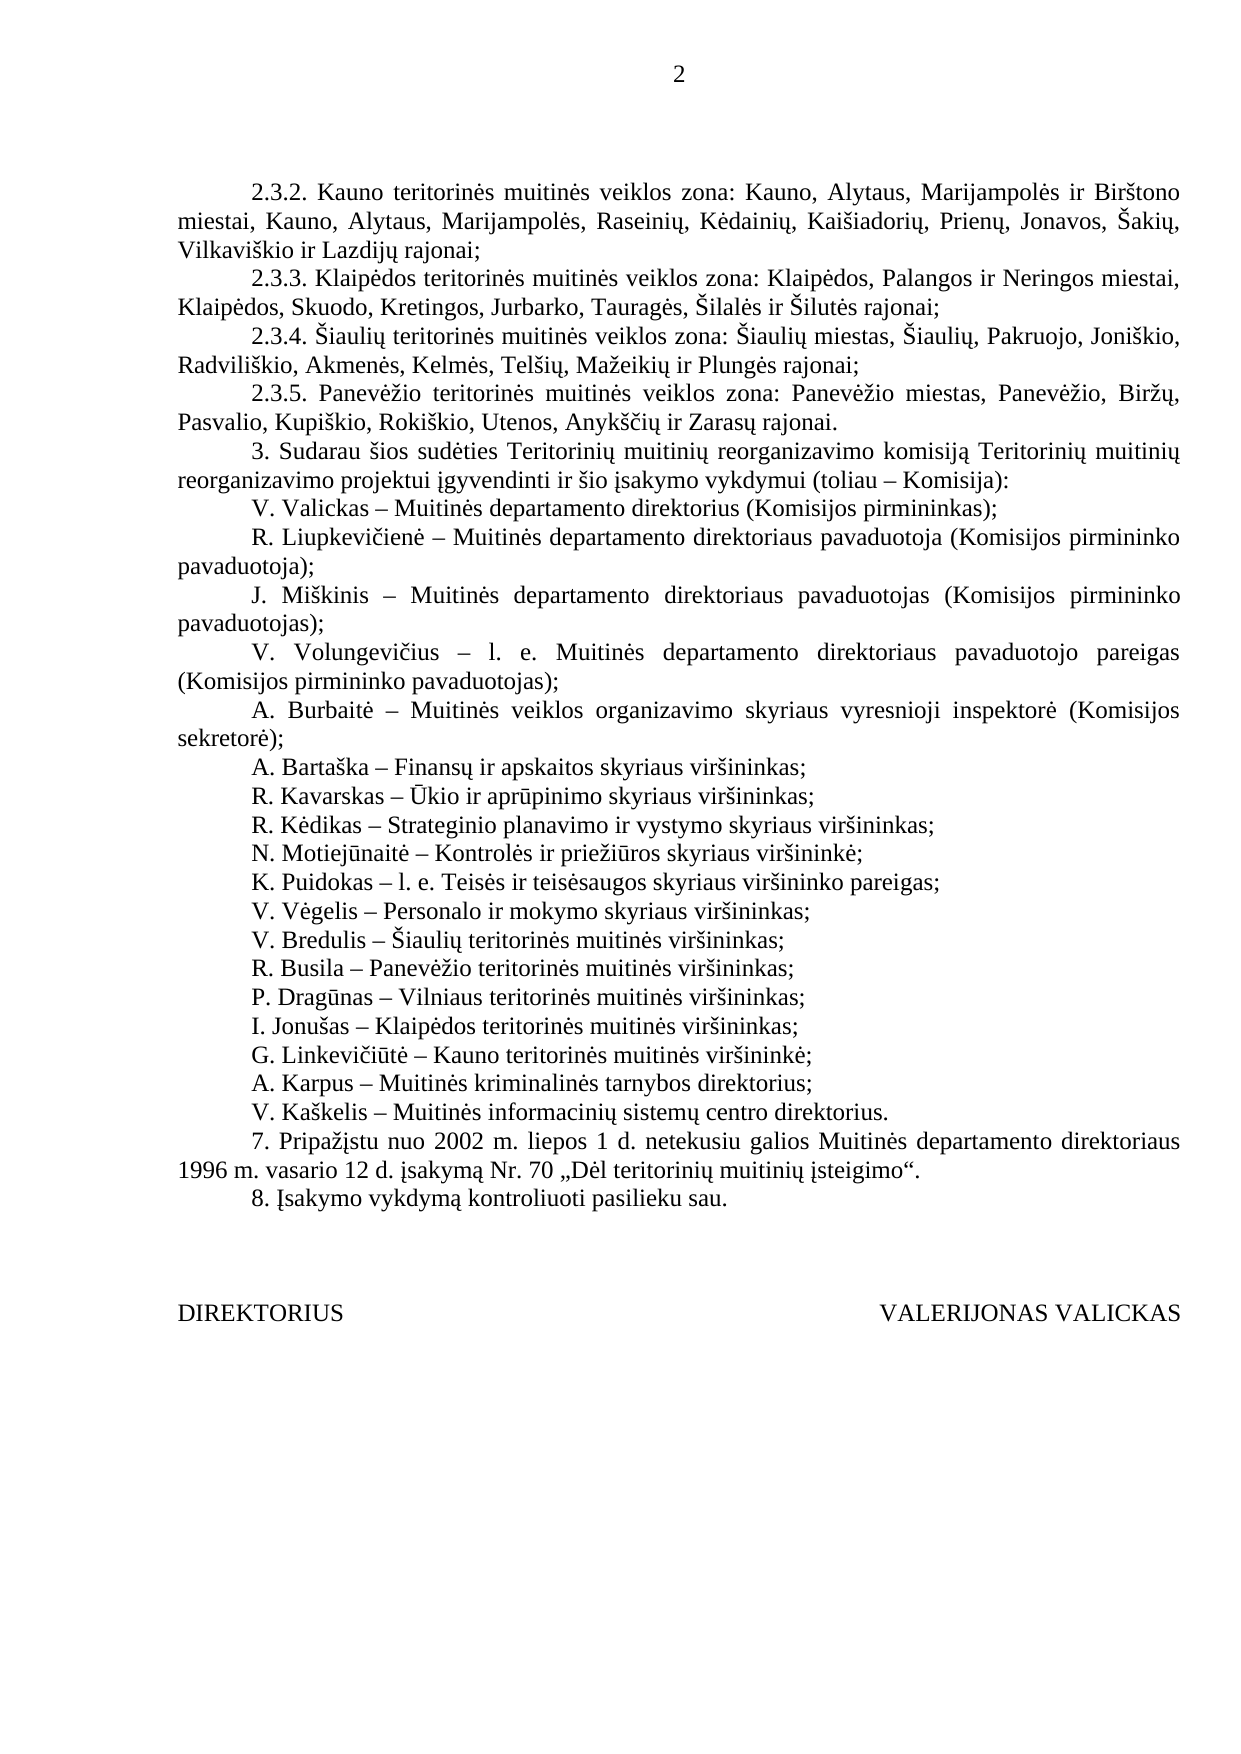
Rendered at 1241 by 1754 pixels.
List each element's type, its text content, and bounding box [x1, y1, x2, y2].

text N. Motiejūnaitė – Kontrolės ir priežiūros skyriaus viršininkė; [177, 838, 1181, 867]
text V. Vėgelis – Personalo ir mokymo skyriaus viršininkas; [177, 896, 1181, 925]
text V. Kaškelis – Muitinės informacinių sistemų centro direktorius. [177, 1097, 1181, 1126]
text R. Liupkevičienė – Muitinės departamento direktoriaus pavaduotoja (Komisijos pirmininko pavaduotoja); [177, 522, 1181, 580]
text 2.3.4. Šiaulių teritorinės muitinės veiklos zona: Šiaulių miestas, Šiaulių, Pakruojo, Joniškio, Radviliškio, Akmenės, Kelmės, Telšių, Mažeikių ir Plungės rajonai; [177, 321, 1181, 378]
text 7. Pripažįstu nuo 2002 m. liepos 1 d. netekusiu galios Muitinės departamento direktoriaus 1996 m. vasario 12 d. įsakymą Nr. 70 „Dėl teritorinių muitinių įsteigimo“. [177, 1126, 1181, 1183]
text A. Karpus – Muitinės kriminalinės tarnybos direktorius; [177, 1068, 1181, 1097]
text V. Bredulis – Šiaulių teritorinės muitinės viršininkas; [177, 925, 1181, 953]
text 2.3.3. Klaipėdos teritorinės muitinės veiklos zona: Klaipėdos, Palangos ir Neringos miestai, Klaipėdos, Skuodo, Kretingos, Jurbarko, Tauragės, Šilalės ir Šilutės rajonai; [177, 263, 1181, 321]
text 2.3.2. Kauno teritorinės muitinės veiklos zona: Kauno, Alytaus, Marijampolės ir Birštono miestai, Kauno, Alytaus, Marijampolės, Raseinių, Kėdainių, Kaišiadorių, Prienų, Jonavos, Šakių, Vilkaviškio ir Lazdijų rajonai; [177, 177, 1181, 263]
text R. Kavarskas – Ūkio ir aprūpinimo skyriaus viršininkas; [177, 781, 1181, 810]
text P. Dragūnas – Vilniaus teritorinės muitinės viršininkas; [177, 982, 1181, 1011]
text 2.3.5. Panevėžio teritorinės muitinės veiklos zona: Panevėžio miestas, Panevėžio, Biržų, Pasvalio, Kupiškio, Rokiškio, Utenos, Anykščių ir Zarasų rajonai. [177, 378, 1181, 436]
text 3. Sudarau šios sudėties Teritorinių muitinių reorganizavimo komisiją Teritorinių muitinių reorganizavimo projektui įgyvendinti ir šio įsakymo vykdymui (toliau – Komisija): [177, 436, 1181, 493]
text V. Volungevičius – l. e. Muitinės departamento direktoriaus pavaduotojo pareigas (Komisijos pirmininko pavaduotojas); [177, 637, 1181, 695]
text A. Burbaitė – Muitinės veiklos organizavimo skyriaus vyresnioji inspektorė (Komisijos sekretorė); [177, 695, 1181, 752]
text R. Busila – Panevėžio teritorinės muitinės viršininkas; [177, 953, 1181, 982]
text G. Linkevičiūtė – Kauno teritorinės muitinės viršininkė; [177, 1040, 1181, 1068]
text A. Bartaška – Finansų ir apskaitos skyriaus viršininkas; [177, 752, 1181, 781]
text DIREKTORIUS VALERIJONAS VALICKAS [177, 1298, 1181, 1327]
text R. Kėdikas – Strateginio planavimo ir vystymo skyriaus viršininkas; [177, 810, 1181, 838]
text I. Jonušas – Klaipėdos teritorinės muitinės viršininkas; [177, 1011, 1181, 1040]
text 8. Įsakymo vykdymą kontroliuoti pasilieku sau. [177, 1183, 1181, 1212]
text J. Miškinis – Muitinės departamento direktoriaus pavaduotojas (Komisijos pirmininko pavaduotojas); [177, 580, 1181, 637]
text K. Puidokas – l. e. Teisės ir teisėsaugos skyriaus viršininko pareigas; [177, 867, 1181, 896]
text V. Valickas – Muitinės departamento direktorius (Komisijos pirmininkas); [177, 493, 1181, 522]
